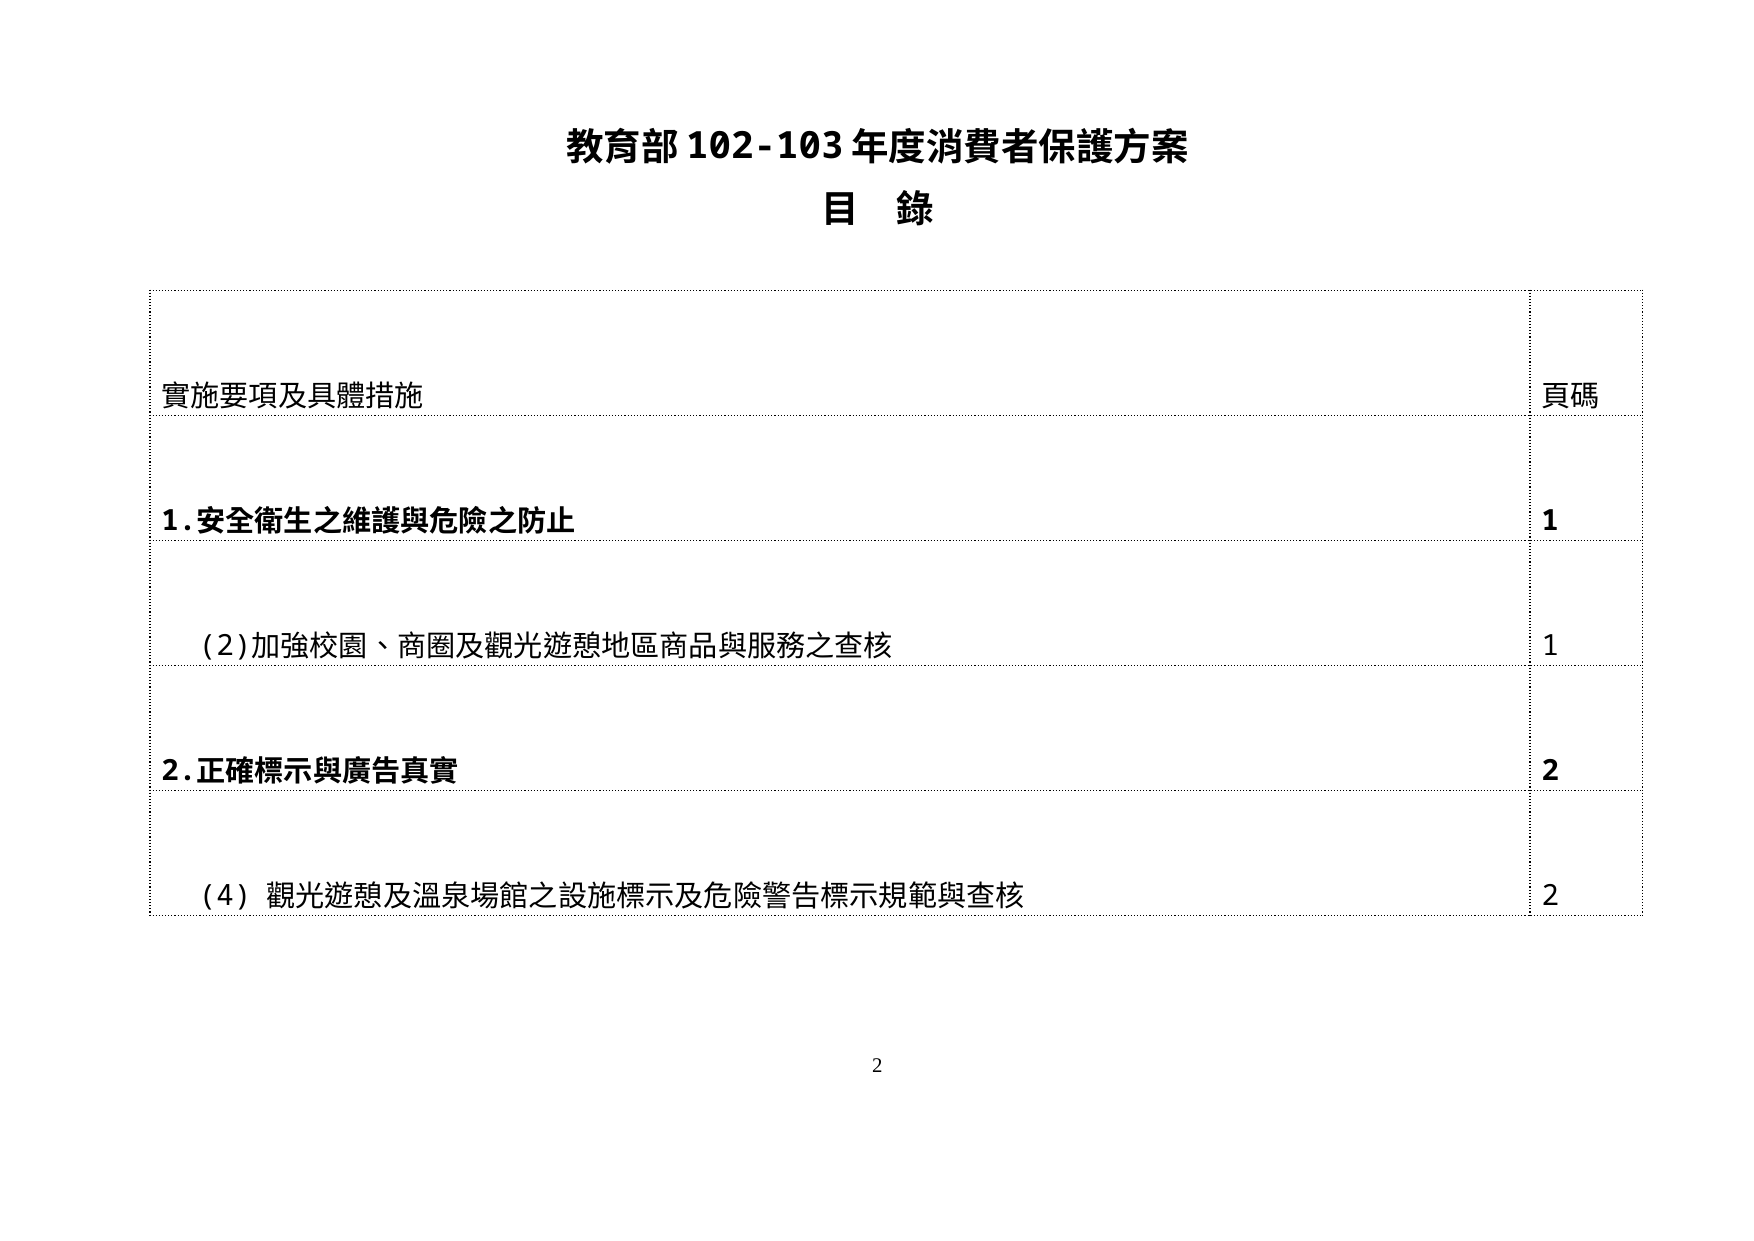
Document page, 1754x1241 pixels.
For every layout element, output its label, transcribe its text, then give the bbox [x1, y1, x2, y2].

table_cell 2.正確標示與廣告真實 [150, 665, 1530, 789]
text 目 錄 [150, 164, 1604, 227]
table_cell 1 [1530, 415, 1642, 539]
table_cell 1 [1530, 540, 1642, 664]
table_header 頁碼 [1530, 290, 1642, 414]
text 教育部102-103年度消費者保護方案 [150, 102, 1604, 164]
table_cell (4) 觀光遊憩及溫泉場館之設施標示及危險警告標示規範與查核 [150, 790, 1530, 914]
table_header 實施要項及具體措施 [150, 290, 1530, 414]
table_cell 2 [1530, 790, 1642, 914]
table_cell 2 [1530, 665, 1642, 789]
table_cell (2)加強校園、商圈及觀光遊憩地區商品與服務之查核 [150, 540, 1530, 664]
table_cell 1.安全衛生之維護與危險之防止 [150, 415, 1530, 539]
